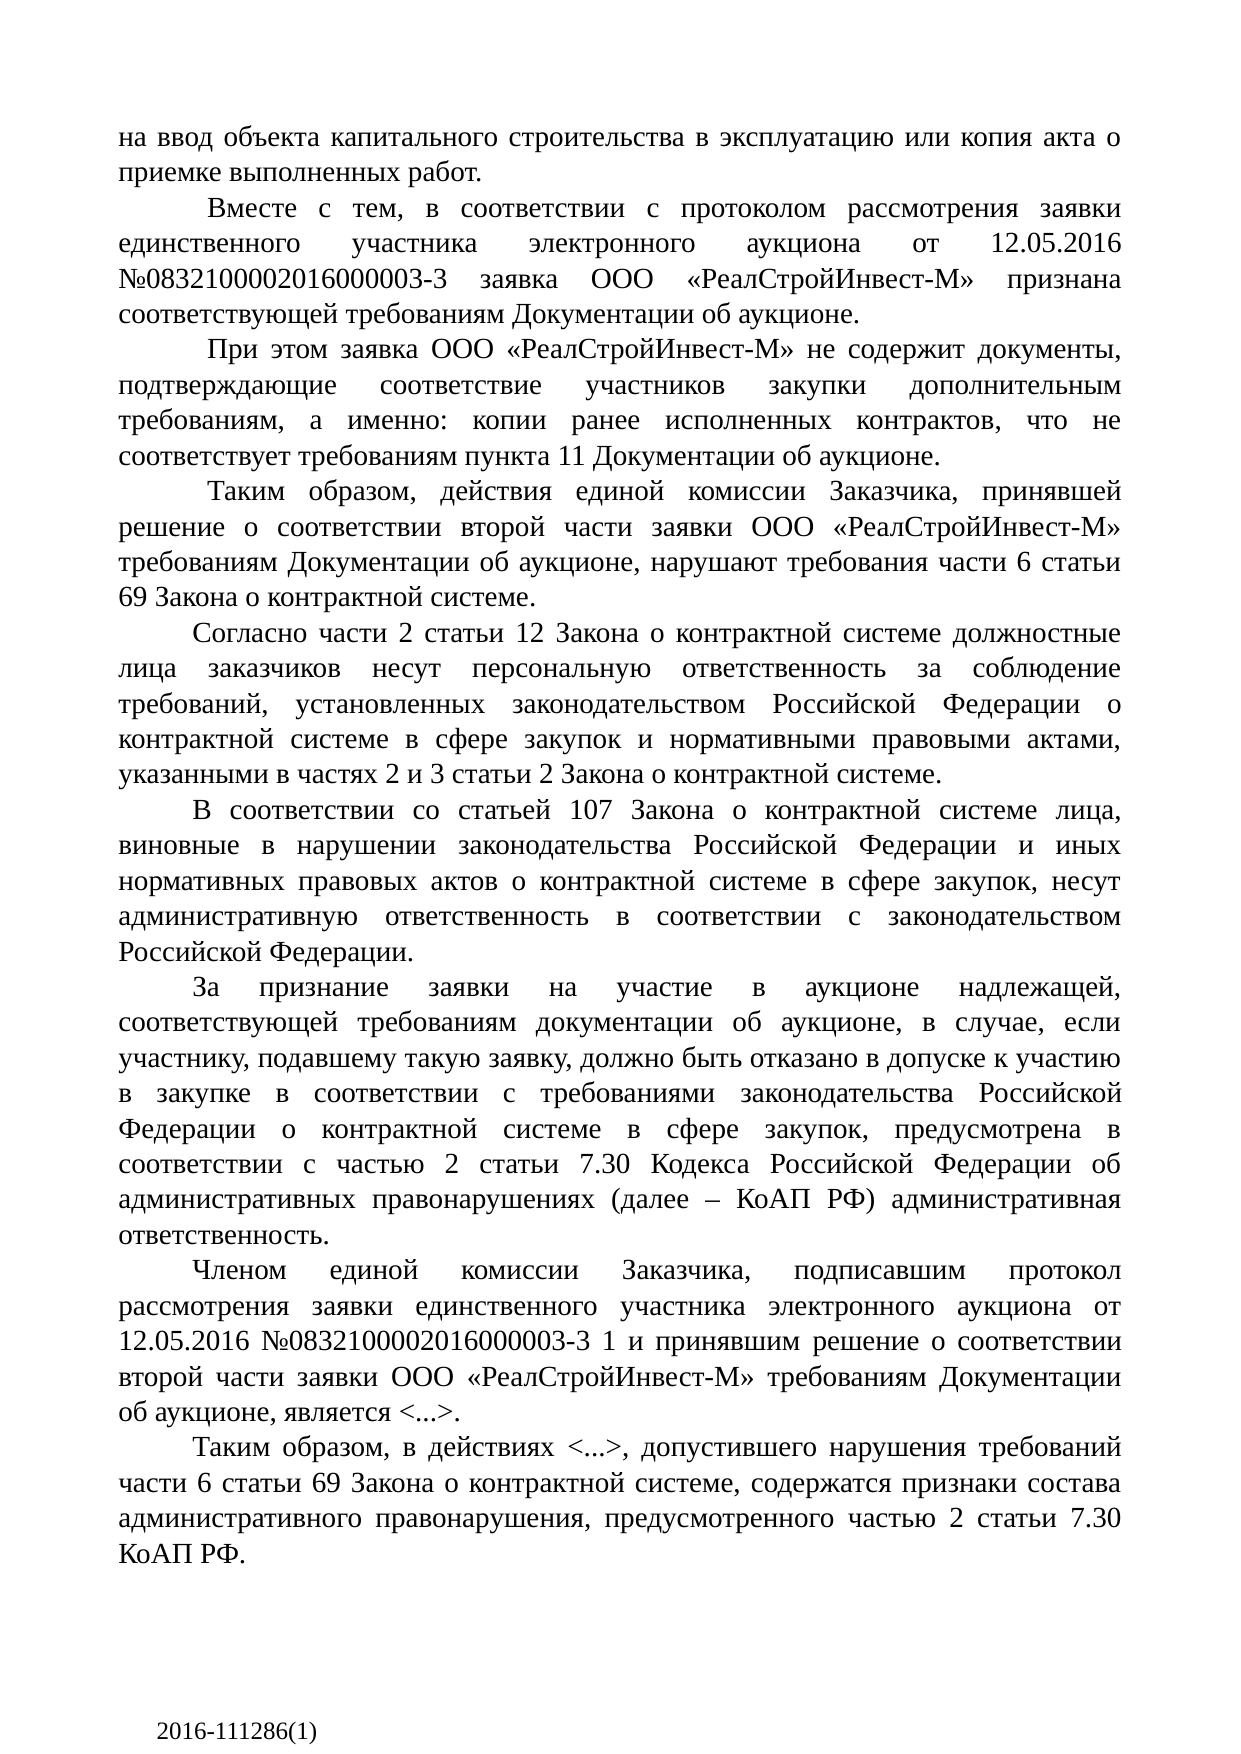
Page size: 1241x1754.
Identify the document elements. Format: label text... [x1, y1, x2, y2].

text на ввод объекта капитального строительства в эксплуатацию или копия акта о приемке выполненных работ. [118, 118, 1122, 189]
text Таким образом, действия единой комиссии Заказчика, принявшей решение о соответствии второй части заявки ООО «РеалСтройИнвест-М» требованиям Документации об аукционе, нарушают требования части 6 статьи 69 Закона о контрактной системе. [118, 472, 1122, 614]
text Членом единой комиссии Заказчика, подписавшим протокол рассмотрения заявки единственного участника электронного аукциона от 12.05.2016 №0832100002016000003-3 1 и принявшим решение о соответствии второй части заявки ООО «РеалСтройИнвест-М» требованиям Документации об аукционе, является <...>. [118, 1251, 1122, 1428]
text При этом заявка ООО «РеалСтройИнвест-М» не содержит документы, подтверждающие соответствие участников закупки дополнительным требованиям, а именно: копии ранее исполненных контрактов, что не соответствует требованиям пункта 11 Документации об аукционе. [118, 331, 1122, 472]
text Вместе с тем, в соответствии с протоколом рассмотрения заявки единственного участника электронного аукциона от 12.05.2016 №0832100002016000003-3 заявка ООО «РеалСтройИнвест-М» признана соответствующей требованиям Документации об аукционе. [118, 189, 1122, 331]
text За признание заявки на участие в аукционе надлежащей, соответствующей требованиям документации об аукционе, в случае, если участнику, подавшему такую заявку, должно быть отказано в допуске к участию в закупке в соответствии с требованиями законодательства Российской Федерации о контрактной системе в сфере закупок, предусмотрена в соответствии с частью 2 статьи 7.30 Кодекса Российской Федерации об административных правонарушениях (далее – КоАП РФ) административная ответственность. [118, 968, 1122, 1251]
text В соответствии со статьей 107 Закона о контрактной системе лица, виновные в нарушении законодательства Российской Федерации и иных нормативных правовых актов о контрактной системе в сфере закупок, несут административную ответственность в соответствии с законодательством Российской Федерации. [118, 791, 1122, 968]
text Согласно части 2 статьи 12 Закона о контрактной системе должностные лица заказчиков несут персональную ответственность за соблюдение требований, установленных законодательством Российской Федерации о контрактной системе в сфере закупок и нормативными правовыми актами, указанными в частях 2 и 3 статьи 2 Закона о контрактной системе. [118, 614, 1122, 791]
text Таким образом, в действиях <...>, допустившего нарушения требований части 6 статьи 69 Закона о контрактной системе, содержатся признаки состава административного правонарушения, предусмотренного частью 2 статьи 7.30 КоАП РФ. [118, 1428, 1122, 1570]
